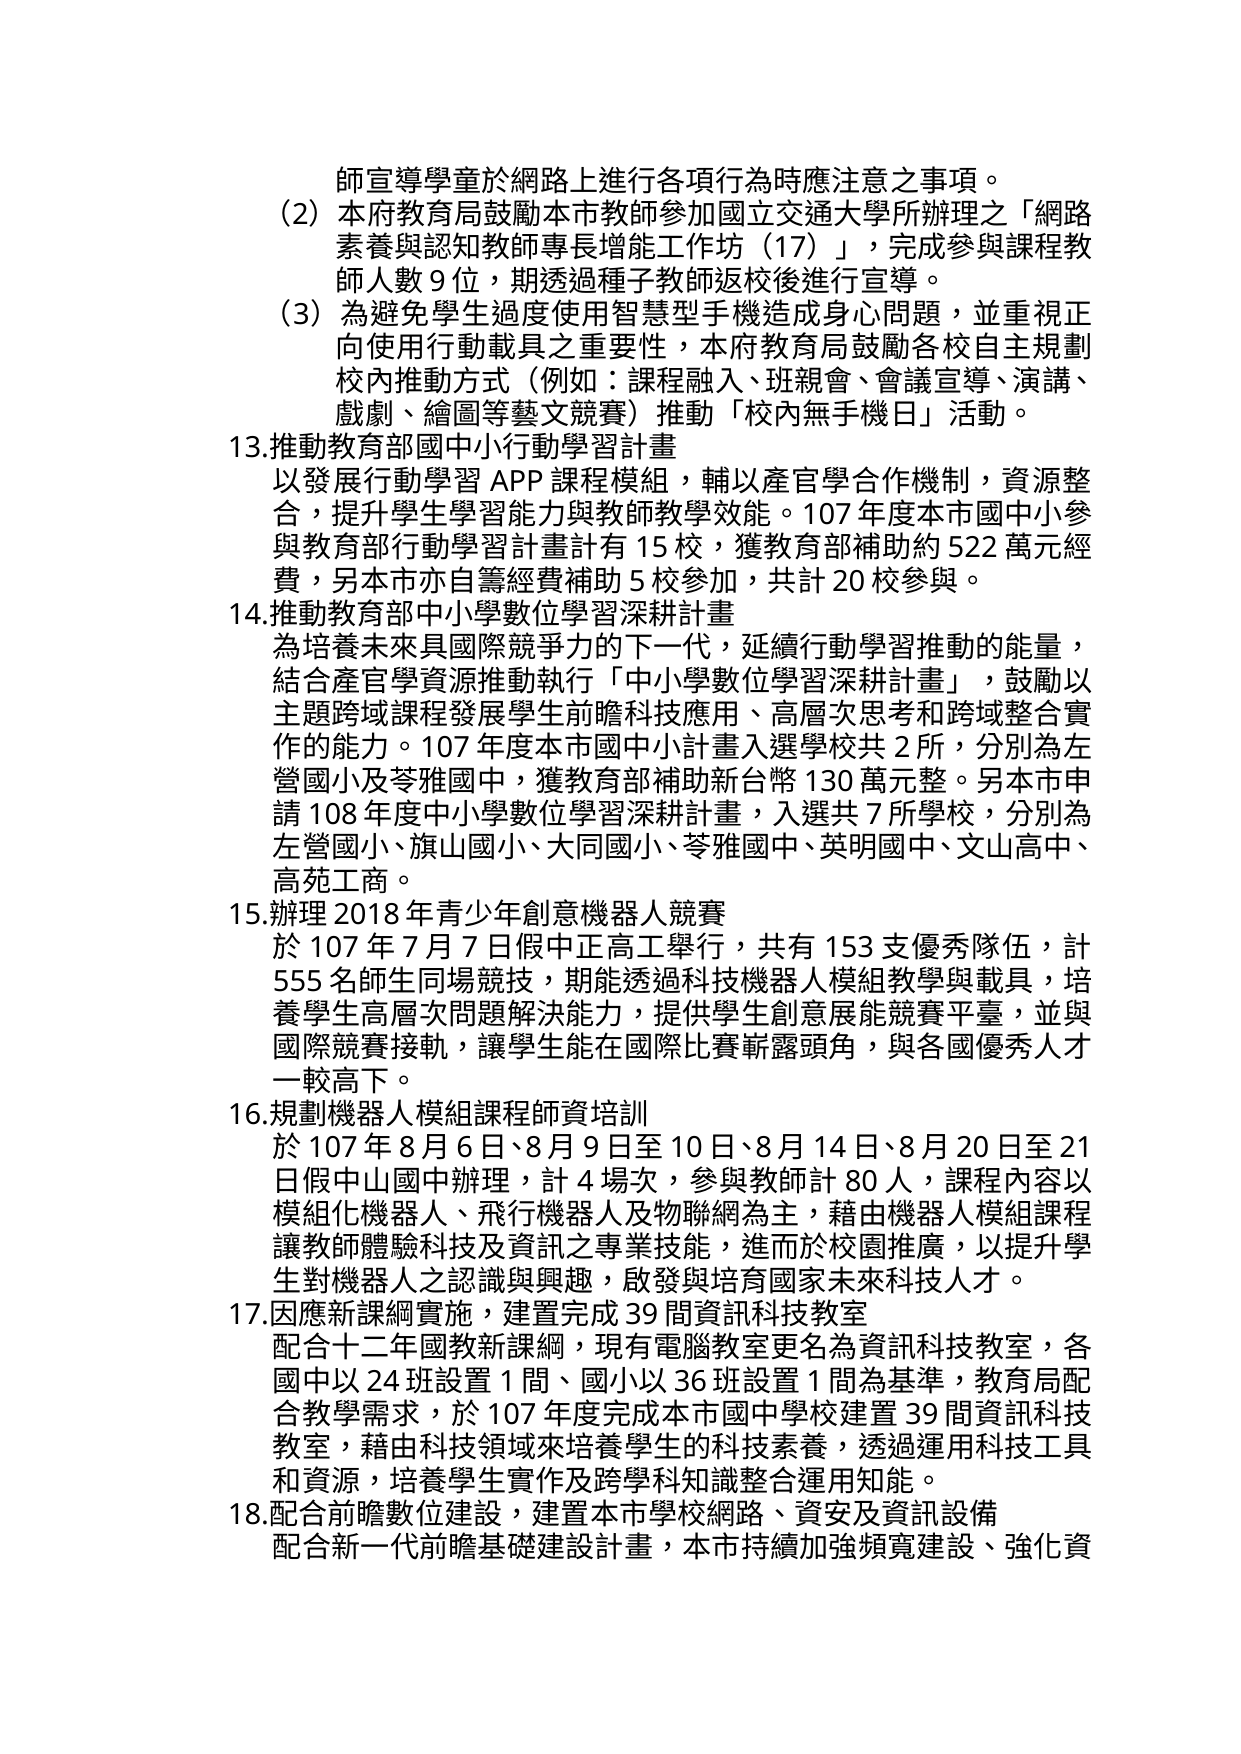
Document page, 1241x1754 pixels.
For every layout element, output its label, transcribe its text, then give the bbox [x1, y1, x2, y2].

text （3）為避免學生過度使用智慧型手機造成身心問題，並重視正向使用行動載具之重要性，本府教育局鼓勵各校自主規劃校內推動方式（例如：課程融入、班親會、會議宣導、演講、戲劇、繪圖等藝文競賽）推動「校內無手機日」活動。 [263, 298, 1092, 431]
text 14.推動教育部中小學數位學習深耕計畫 [228, 598, 1092, 631]
text 師宣導學童於網路上進行各項行為時應注意之事項。 [263, 164, 1092, 198]
text 13.推動教育部國中小行動學習計畫 [228, 431, 1092, 464]
text 18.配合前瞻數位建設，建置本市學校網路、資安及資訊設備 [228, 1498, 1092, 1531]
text 於107年7月7日假中正高工舉行，共有153支優秀隊伍，計555名師生同場競技，期能透過科技機器人模組教學與載具，培養學生高層次問題解決能力，提供學生創意展能競賽平臺，並與國際競賽接軌，讓學生能在國際比賽嶄露頭角，與各國優秀人才一較高下。 [273, 931, 1092, 1098]
text 16.規劃機器人模組課程師資培訓 [228, 1098, 1092, 1131]
text 於107年8月6日、8月9日至10日、8月14日、8月20日至21日假中山國中辦理，計4場次，參與教師計80人，課程內容以模組化機器人、飛行機器人及物聯網為主，藉由機器人模組課程讓教師體驗科技及資訊之專業技能，進而於校園推廣，以提升學生對機器人之認識與興趣，啟發與培育國家未來科技人才。 [273, 1131, 1092, 1298]
text 配合新一代前瞻基礎建設計畫，本市持續加強頻寬建設、強化資 [273, 1531, 1092, 1564]
text 為培養未來具國際競爭力的下一代，延續行動學習推動的能量，結合產官學資源推動執行「中小學數位學習深耕計畫」，鼓勵以主題跨域課程發展學生前瞻科技應用、高層次思考和跨域整合實作的能力。107年度本市國中小計畫入選學校共2所，分別為左營國小及苓雅國中，獲教育部補助新台幣130萬元整。另本市申請108年度中小學數位學習深耕計畫，入選共7所學校，分別為左營國小、旗山國小、大同國小、苓雅國中、英明國中、文山高中、高苑工商。 [273, 631, 1092, 898]
text 以發展行動學習APP課程模組，輔以產官學合作機制，資源整合，提升學生學習能力與教師教學效能。107年度本市國中小參與教育部行動學習計畫計有15校，獲教育部補助約522萬元經費，另本市亦自籌經費補助5校參加，共計20校參與。 [273, 464, 1092, 598]
text 17.因應新課綱實施，建置完成39間資訊科技教室 [228, 1298, 1092, 1331]
text 15.辦理2018年青少年創意機器人競賽 [228, 898, 1092, 931]
text （2）本府教育局鼓勵本市教師參加國立交通大學所辦理之「網路素養與認知教師專長增能工作坊（17）」，完成參與課程教師人數9位，期透過種子教師返校後進行宣導。 [263, 198, 1092, 298]
text 配合十二年國教新課綱，現有電腦教室更名為資訊科技教室，各國中以24班設置1間、國小以36班設置1間為基準，教育局配合教學需求，於107年度完成本市國中學校建置39間資訊科技教室，藉由科技領域來培養學生的科技素養，透過運用科技工具和資源，培養學生實作及跨學科知識整合運用知能。 [273, 1331, 1092, 1498]
